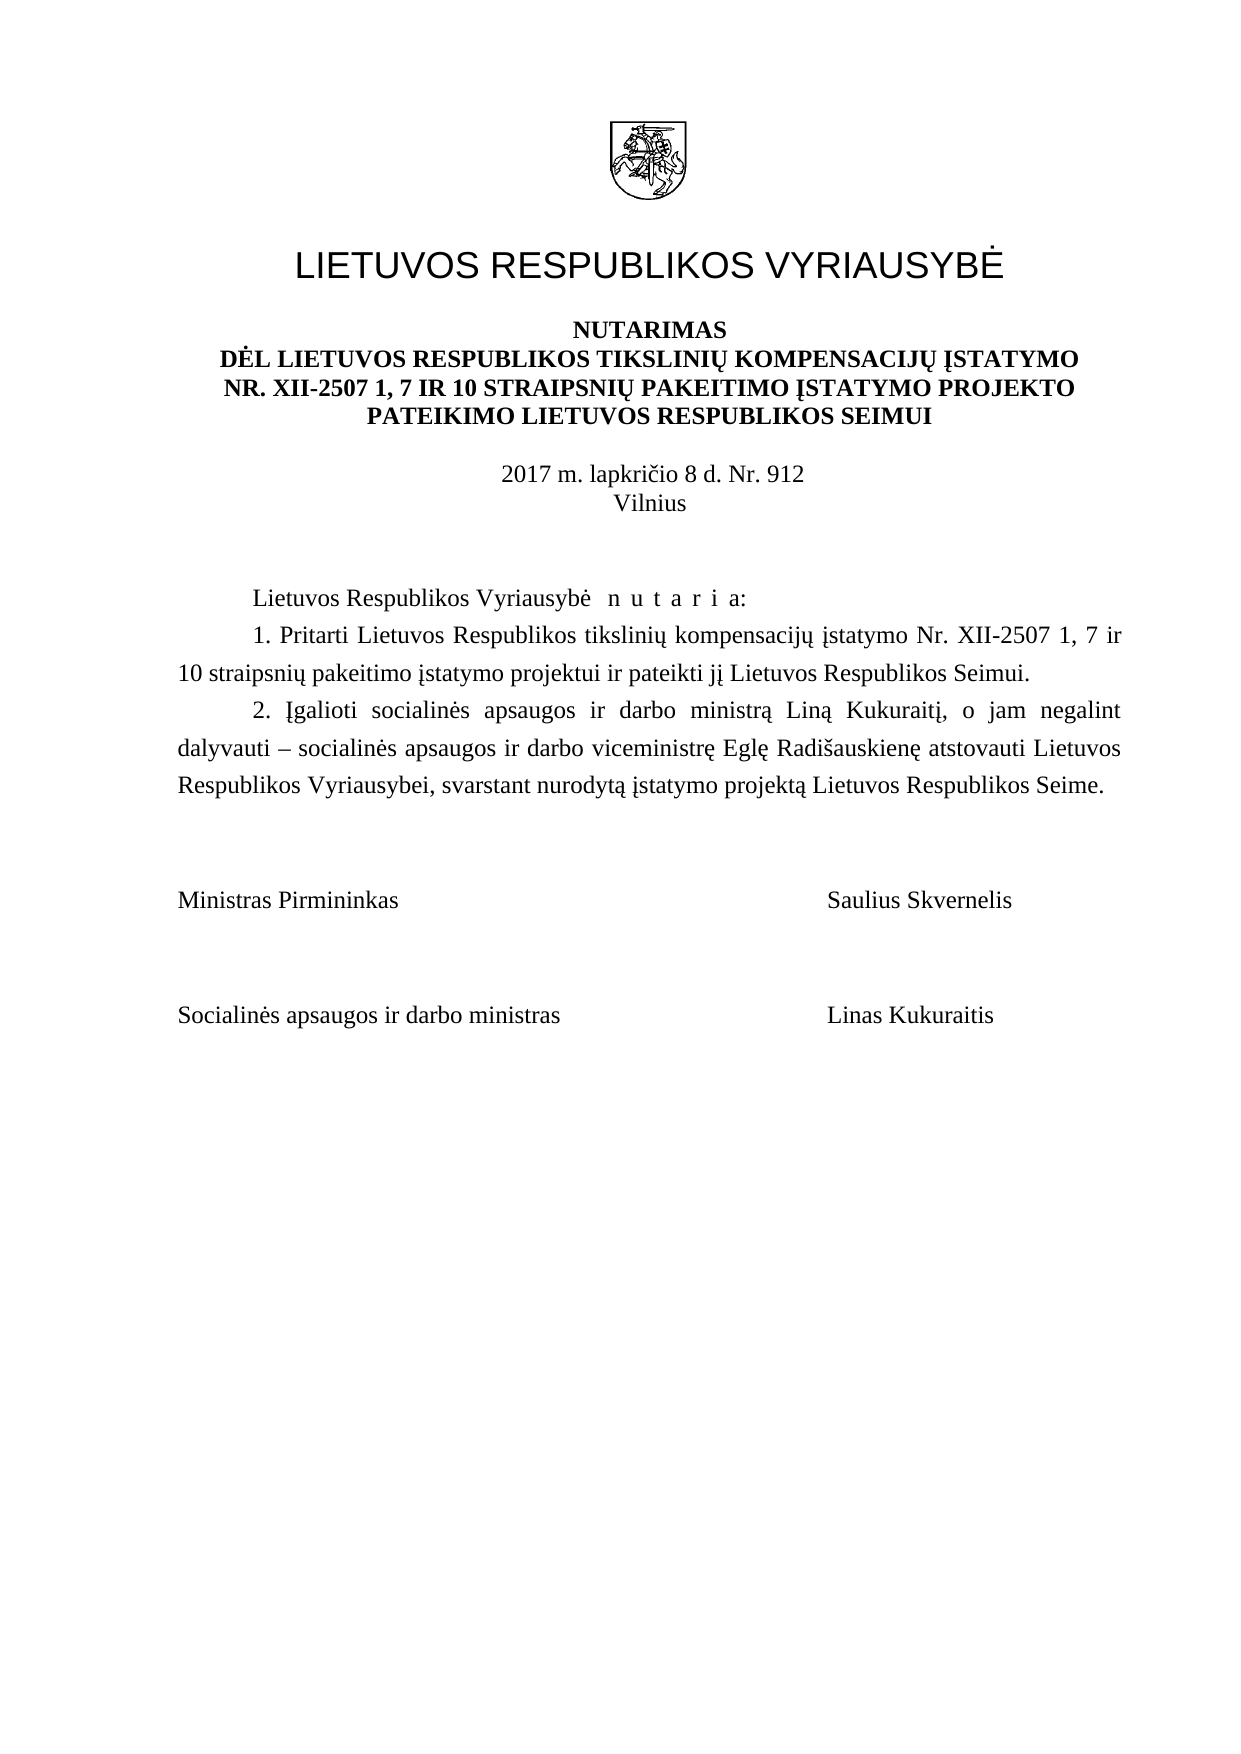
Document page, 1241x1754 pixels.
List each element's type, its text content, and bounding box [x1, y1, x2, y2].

text nutarimas [177, 315, 1122, 344]
text Ministras Pirmininkas Saulius Skvernelis [177, 885, 1122, 914]
text LIETUVOS RESPUBLIKOS VYRIAUSYBĖ [177, 243, 1122, 286]
text DĖL LIETUVOS RESPUBLIKOS TIKSLINIŲ KOMPENSACIJŲ ĮSTATYMO NR. XII-2507 1, 7 IR 10 STRAIPSNIŲ PAKEITIMO ĮSTATYMO PROJEKTO PATEIKIMO LIETUVOS RESPUBLIKOS SEIMUI [177, 344, 1122, 430]
text Socialinės apsaugos ir darbo ministras Linas Kukuraitis [177, 1000, 1122, 1029]
text 1. Pritarti Lietuvos Respublikos tikslinių kompensacijų įstatymo Nr. XII-2507 1, 7 ir 10 straipsnių pakeitimo įstatymo projektui ir pateikti jį Lietuvos Respublikos Seimui. [177, 611, 1122, 686]
text 2. Įgalioti socialinės apsaugos ir darbo ministrą Liną Kukuraitį, o jam negalint dalyvauti – socialinės apsaugos ir darbo viceministrę Eglę Radišauskienę atstovauti Lietuvos Respublikos Vyriausybei, svarstant nurodytą įstatymo projektą Lietuvos Respublikos Seime. [177, 686, 1122, 799]
text Lietuvos Respublikos Vyriausybė nutaria: [177, 574, 1122, 611]
text Vilnius [177, 488, 1122, 516]
text 2017 m. lapkričio 8 d. Nr. 912 [177, 459, 1122, 488]
